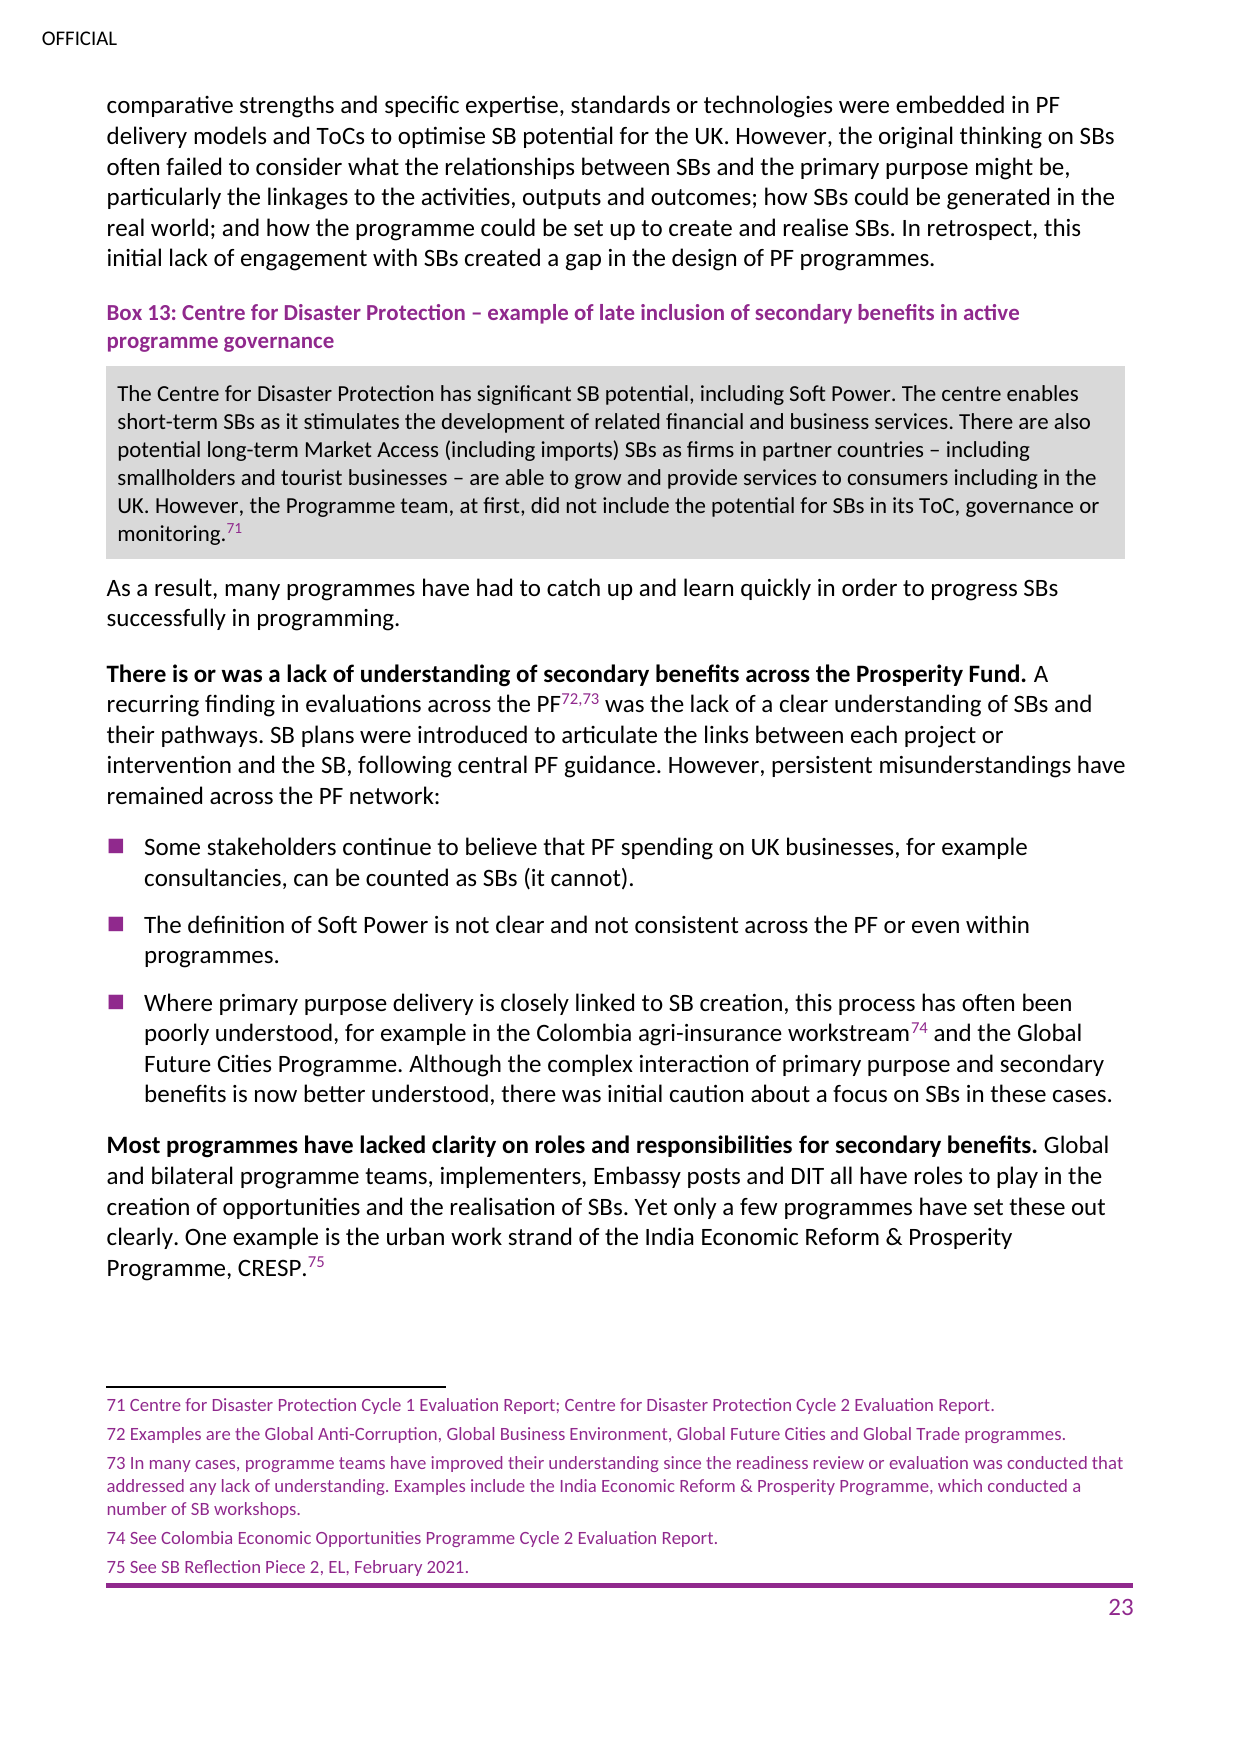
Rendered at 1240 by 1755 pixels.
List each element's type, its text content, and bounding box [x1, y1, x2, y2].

text As a result, many programmes have had to catch up and learn quickly in order to progress SBs successfully in programming. [106, 572, 1133, 633]
text Most programmes have lacked clarity on roles and responsibilities for secondary benefits. Global and bilateral programme teams, implementers, Embassy posts and DIT all have roles to play in the creation of opportunities and the realisation of SBs. Yet only a few programmes have set these out clearly. One example is the urban work strand of the India Economic Reform & Prosperity Programme, CRESP. [106, 1130, 1133, 1282]
text In many cases, programme teams have improved their understanding since the readiness review or evaluation was conducted that addressed any lack of understanding. Examples include the India Economic Reform & Prosperity Programme, which conducted a number of SB workshops. [106, 1451, 1133, 1520]
table_header The Centre for Disaster Protection has significant SB potential, including Soft Power. The centre enables short-term SBs as it stimulates the development of related financial and business services. There are also potential long-term Market Access (including imports) SBs as firms in partner countries – including smallholders and tourist businesses – are able to grow and provide services to consumers including in the UK. However, the Programme team, at first, did not include the potential for SBs in its ToC, governance or monitoring. [106, 366, 1125, 559]
text There is or was a lack of understanding of secondary benefits across the Prosperity Fund. A recurring finding in evaluations across the PF, was the lack of a clear understanding of SBs and their pathways. SB plans were introduced to articulate the links between each project or intervention and the SB, following central PF guidance. However, persistent misunderstandings have remained across the PF network: [106, 658, 1133, 811]
text See SB Reflection Piece 2, EL, February 2021. [106, 1556, 1133, 1578]
list The definition of Soft Power is not clear and not consistent across the PF or even within programmes. [106, 909, 1133, 970]
list See Colombia Economic Opportunities Programme Cycle 2 Evaluation Report. [106, 1526, 1133, 1549]
text Box 13: Centre for Disaster Protection – example of late inclusion of secondary benefits in active programme governance [106, 298, 1133, 354]
text Examples are the Global Anti-Corruption, Global Business Environment, Global Future Cities and Global Trade programmes. [106, 1422, 1133, 1445]
list Where primary purpose delivery is closely linked to SB creation, this process has often been poorly understood, for example in the Colombia agri-insurance workstream and the Global Future Cities Programme. Although the complex interaction of primary purpose and secondary benefits is now better understood, there was initial caution about a focus on SBs in these cases. [106, 987, 1133, 1109]
text comparative strengths and specific expertise, standards or technologies were embedded in PF delivery models and ToCs to optimise SB potential for the UK. However, the original thinking on SBs often failed to consider what the relationships between SBs and the primary purpose might be, particularly the linkages to the activities, outputs and outcomes; how SBs could be generated in the real world; and how the programme could be set up to create and realise SBs. In retrospect, this initial lack of engagement with SBs created a gap in the design of PF programmes. [106, 89, 1133, 273]
list Some stakeholders continue to believe that PF spending on UK businesses, for example consultancies, can be counted as SBs (it cannot). [106, 831, 1133, 892]
